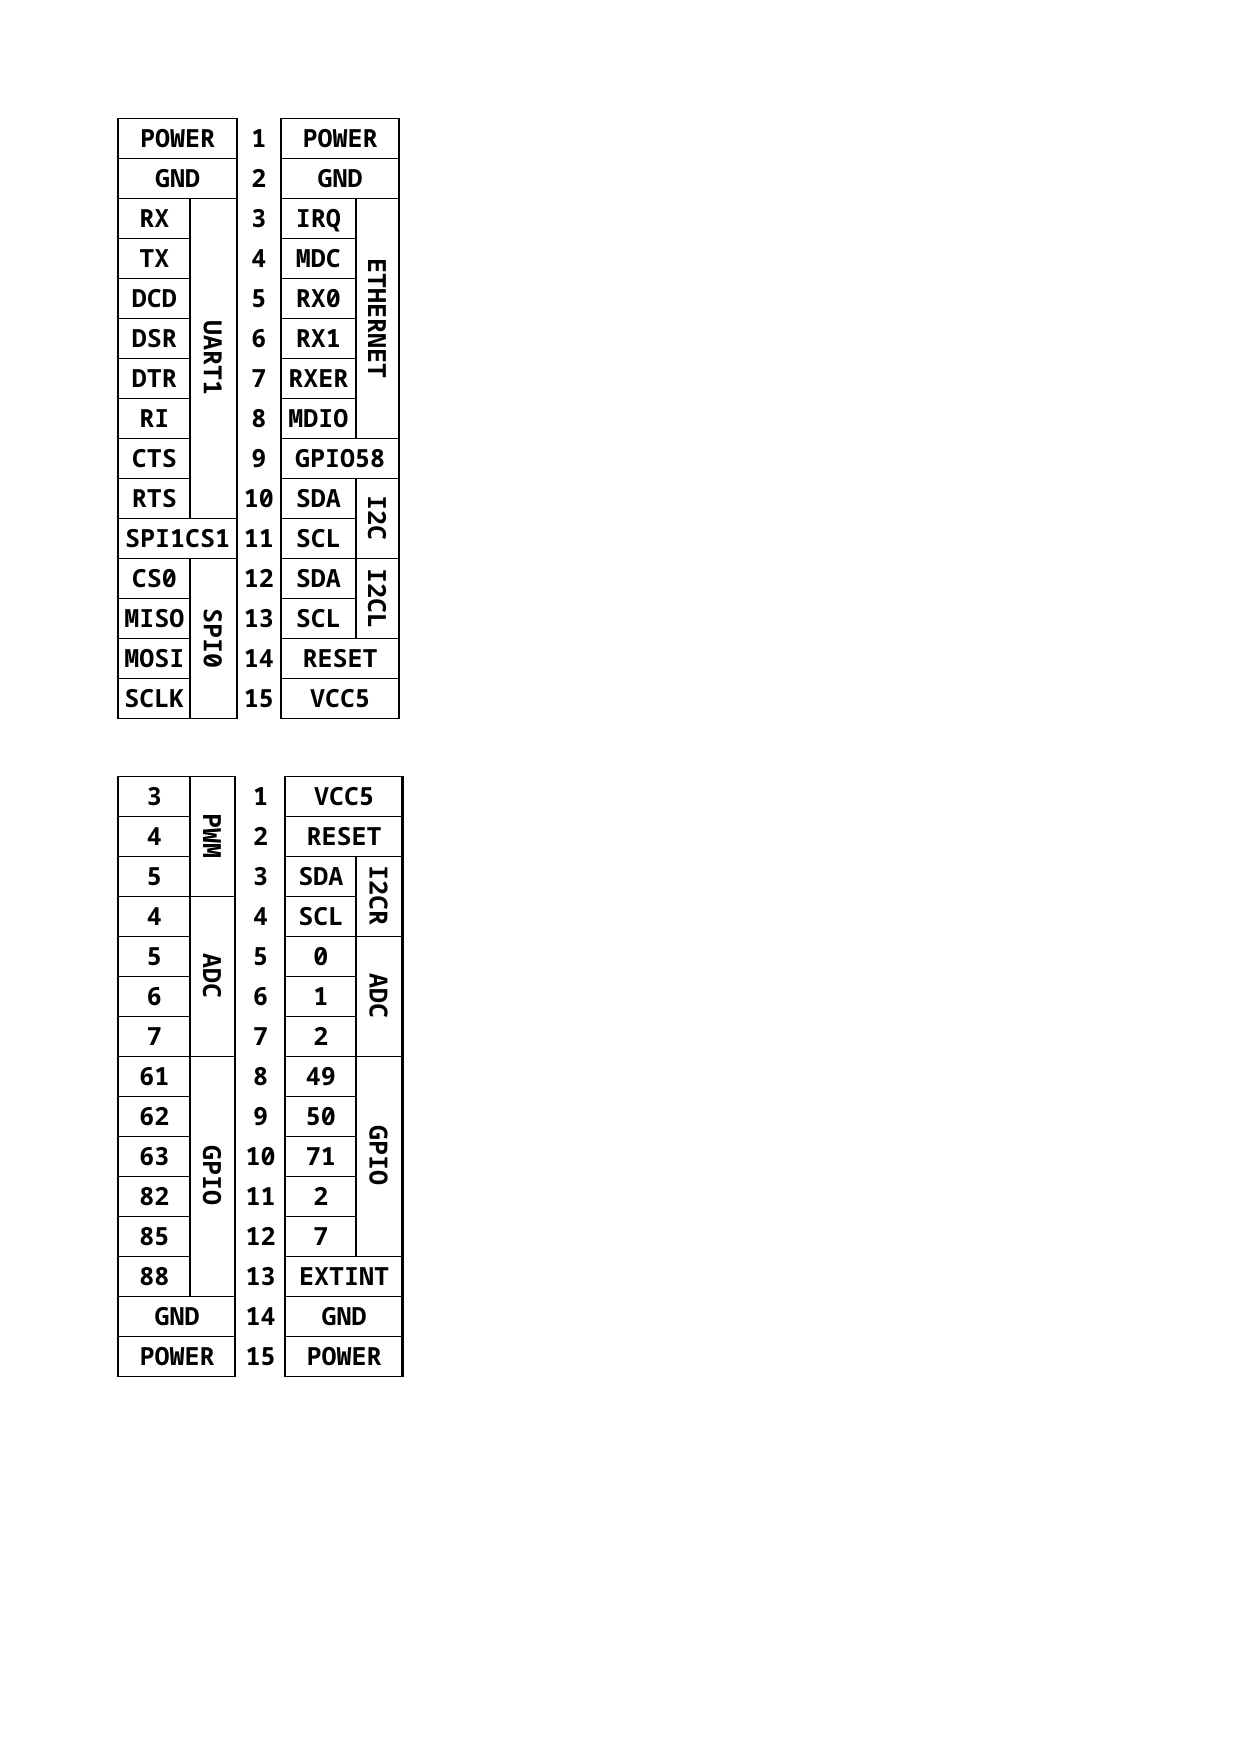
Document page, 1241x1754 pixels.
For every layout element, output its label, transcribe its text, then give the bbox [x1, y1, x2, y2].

table_cell RX [119, 199, 189, 238]
table_cell ADC [357, 937, 401, 1056]
table_cell SCL [282, 599, 355, 638]
table_cell RXER [282, 359, 355, 398]
table_header VCC5 [286, 777, 401, 816]
table_cell VCC5 [282, 679, 398, 718]
table_cell 88 [119, 1257, 189, 1296]
table_cell 50 [286, 1097, 355, 1136]
table_cell 2 [286, 1177, 355, 1216]
table_cell 5 [119, 937, 189, 976]
table_cell 82 [119, 1177, 189, 1216]
table_cell 3 [236, 856, 284, 896]
table_cell 61 [119, 1057, 189, 1096]
table_cell CS0 [119, 559, 189, 598]
table_cell 6 [238, 318, 280, 358]
table_cell 2 [286, 1017, 355, 1056]
table_cell 5 [236, 936, 284, 976]
table_cell 9 [236, 1096, 284, 1136]
table_cell 7 [236, 1016, 284, 1056]
table_cell GND [286, 1297, 401, 1336]
table_cell RTS [119, 479, 189, 518]
table_header 1 [238, 118, 280, 158]
table_cell 0 [286, 937, 355, 976]
table_cell GPIO [191, 1057, 234, 1296]
table_cell IRQ [282, 199, 355, 238]
table_cell SPI1CS1 [119, 519, 236, 558]
table_cell 9 [238, 438, 280, 478]
table_cell 15 [236, 1336, 284, 1376]
table_cell 5 [119, 857, 189, 896]
table_cell 6 [119, 977, 189, 1016]
table_cell 10 [236, 1136, 284, 1176]
table_cell 14 [236, 1296, 284, 1336]
table_cell RI [119, 399, 189, 438]
table_cell ETHERNET [357, 199, 398, 438]
table_cell 1 [286, 977, 355, 1016]
table_cell UART1 [191, 199, 236, 518]
table_header POWER [119, 119, 236, 158]
table_cell SPI0 [191, 559, 236, 718]
table_cell 13 [236, 1256, 284, 1296]
table_cell 63 [119, 1137, 189, 1176]
table_cell 62 [119, 1097, 189, 1136]
table_cell EXTINT [286, 1257, 401, 1296]
table_cell SCL [286, 897, 355, 936]
table_cell 4 [238, 238, 280, 278]
table_cell I2CR [357, 857, 401, 936]
table_cell GND [282, 159, 398, 198]
table_cell 12 [236, 1216, 284, 1256]
table_cell 49 [286, 1057, 355, 1096]
table_cell 85 [119, 1217, 189, 1256]
table_cell 15 [238, 678, 280, 718]
table_cell MDC [282, 239, 355, 278]
table_cell RESET [282, 639, 398, 678]
table_cell RX0 [282, 279, 355, 318]
table_cell 13 [238, 598, 280, 638]
table_cell CTS [119, 439, 189, 478]
table_cell TX [119, 239, 189, 278]
table_cell GND [119, 159, 236, 198]
table_cell SDA [286, 857, 355, 896]
table_cell MDIO [282, 399, 355, 438]
table_cell GPIO [357, 1057, 401, 1256]
table_header POWER [282, 119, 398, 158]
table_cell 12 [238, 558, 280, 598]
table_cell SCLK [119, 679, 189, 718]
table_cell 7 [238, 358, 280, 398]
table_cell 10 [238, 478, 280, 518]
table_cell RX1 [282, 319, 355, 358]
table_cell I2C [357, 479, 398, 558]
table_cell 2 [238, 158, 280, 198]
table_header 3 [119, 777, 189, 816]
table_cell 4 [119, 897, 189, 936]
table_header 1 [236, 776, 284, 816]
table_cell SCL [282, 519, 355, 558]
table_cell POWER [119, 1337, 234, 1376]
table_cell 14 [238, 638, 280, 678]
table_cell GPIO58 [282, 439, 398, 478]
table_cell ADC [191, 897, 234, 1056]
table_cell I2CL [357, 559, 398, 638]
table_cell POWER [286, 1337, 401, 1376]
table_cell MOSI [119, 639, 189, 678]
table_cell SDA [282, 479, 355, 518]
table_cell RESET [286, 817, 401, 856]
table_cell 5 [238, 278, 280, 318]
table_cell 6 [236, 976, 284, 1016]
table_header PWM [191, 777, 234, 896]
table_cell 8 [236, 1056, 284, 1096]
table_cell SDA [282, 559, 355, 598]
table_cell 4 [236, 896, 284, 936]
table_cell DTR [119, 359, 189, 398]
table_cell 11 [236, 1176, 284, 1216]
table_cell GND [119, 1297, 234, 1336]
table_cell 7 [119, 1017, 189, 1056]
table_cell DCD [119, 279, 189, 318]
table_cell 4 [119, 817, 189, 856]
table_cell 8 [238, 398, 280, 438]
table_cell 11 [238, 518, 280, 558]
table_cell 7 [286, 1217, 355, 1256]
table_cell DSR [119, 319, 189, 358]
table_cell 3 [238, 198, 280, 238]
table_cell MISO [119, 599, 189, 638]
table_cell 2 [236, 816, 284, 856]
table_cell 71 [286, 1137, 355, 1176]
